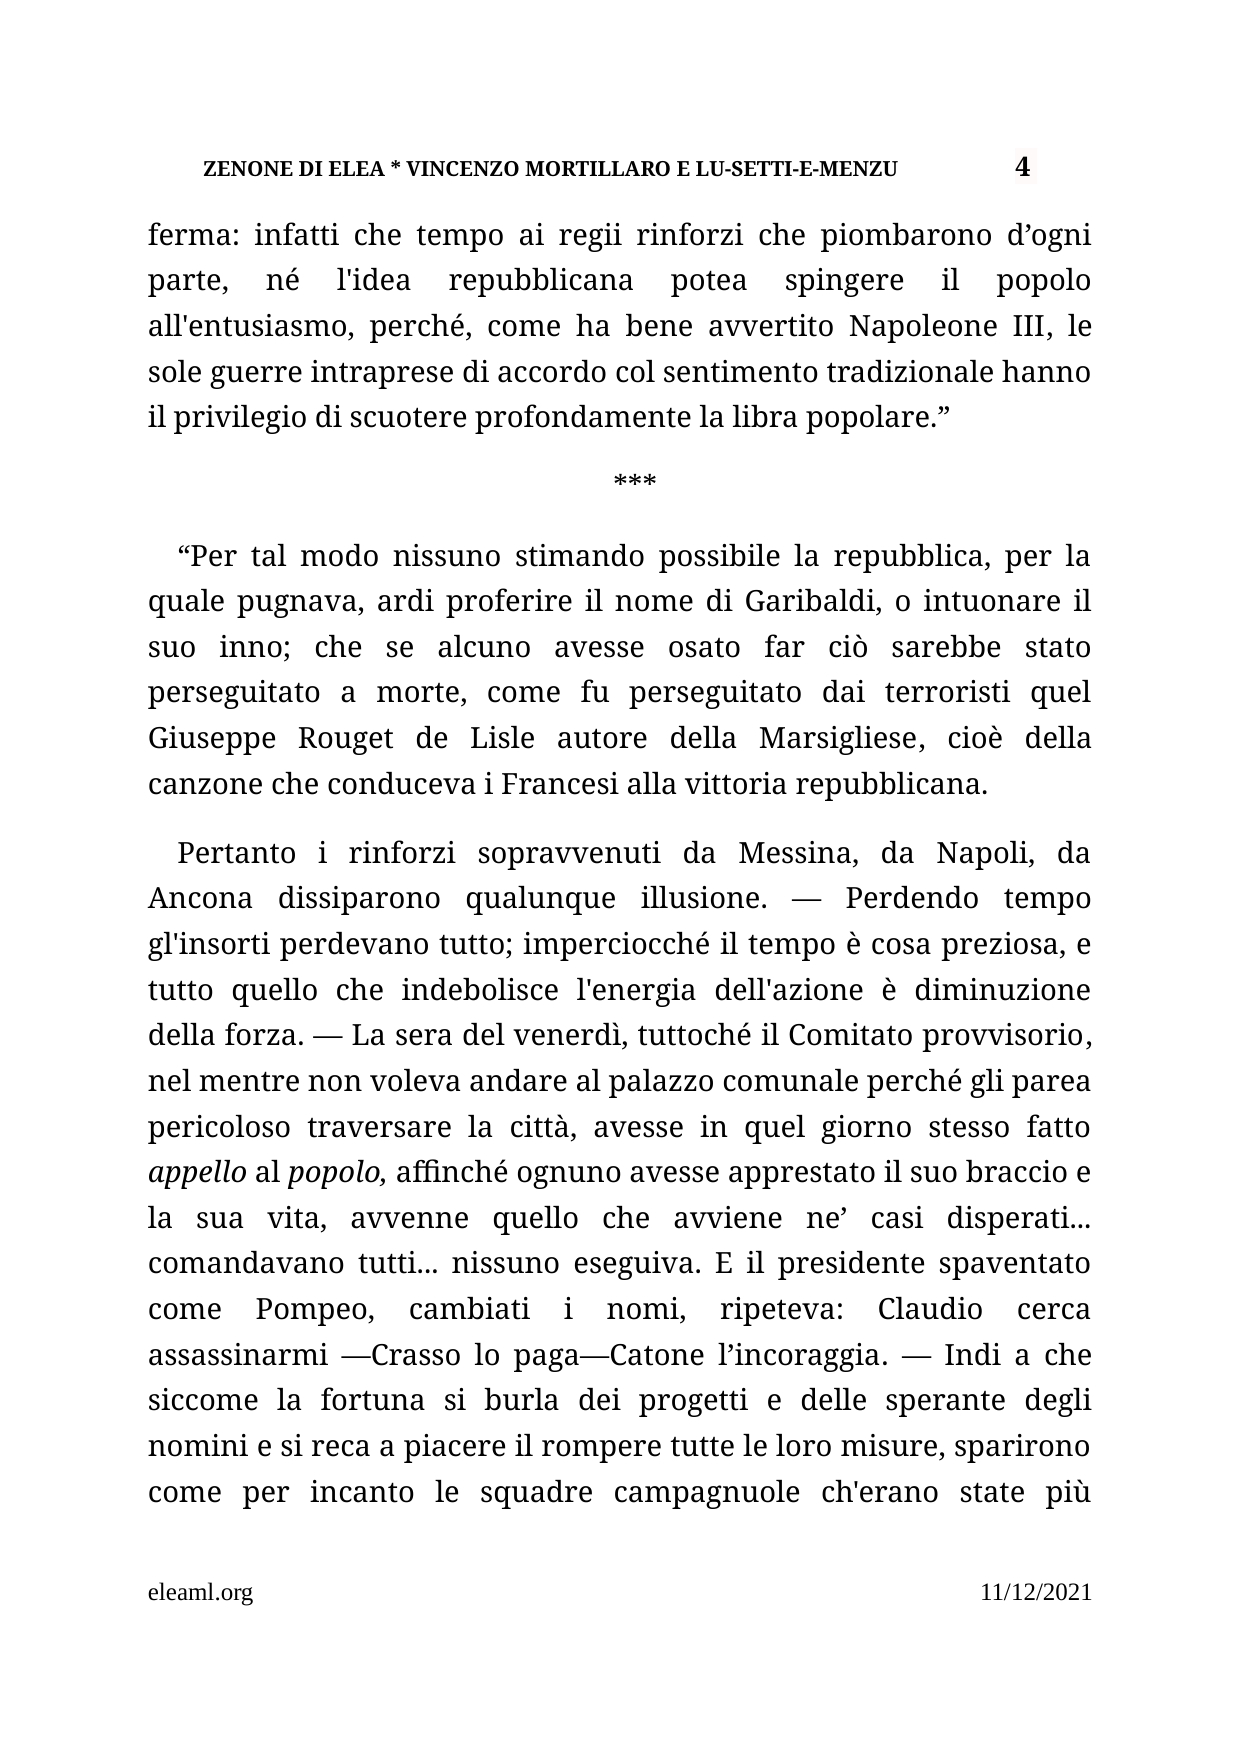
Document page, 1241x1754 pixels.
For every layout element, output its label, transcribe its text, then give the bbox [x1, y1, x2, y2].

text ferma: infatti che tempo ai regii rinforzi che piombarono d’ogni parte, né l'idea repubblicana potea spingere il popolo all'entusiasmo, perché, come ha bene avvertito Napoleone III, le sole guerre intraprese di accordo col sentimento tradizionale hanno il privilegio di scuotere profondamente la libra popolare.” [148, 214, 1093, 436]
text *** [148, 466, 1093, 505]
text Pertanto i rinforzi sopravvenuti da Messina, da Napoli, da Ancona dissiparono qualunque illusione. — Perdendo tempo gl'insorti perdevano tutto; imperciocché il tempo è cosa preziosa, e tutto quello che indebolisce l'energia dell'azione è diminuzione della forza. — La sera del venerdì, tuttoché il Comitato provvisorio, nel mentre non voleva andare al palazzo comunale perché gli parea pericoloso traversare la città, avesse in quel giorno stesso fatto appello al popolo, affinché ognuno avesse apprestato il suo braccio e la sua vita, avvenne quello che avviene ne’ casi disperati... comandavano tutti... nissuno eseguiva. E il presidente spaventato come Pompeo, cambiati i nomi, ripeteva: Claudio cerca assassinarmi —Crasso lo paga—Catone l’incoraggia. — Indi a che siccome la fortuna si burla dei progetti e delle sperante degli nomini e si reca a piacere il rompere tutte le loro misure, sparirono come per incanto le squadre campagnuole ch'erano state più [148, 832, 1093, 1511]
text “Per tal modo nissuno stimando possibile la repubblica, per la quale pugnava, ardi proferire il nome di Garibaldi, o intuonare il suo inno; che se alcuno avesse osato far ciò sarebbe stato perseguitato a morte, come fu perseguitato dai terroristi quel Giuseppe Rouget de Lisle autore della Marsigliese, cioè della canzone che conduceva i Francesi alla vittoria repubblicana. [148, 535, 1093, 803]
